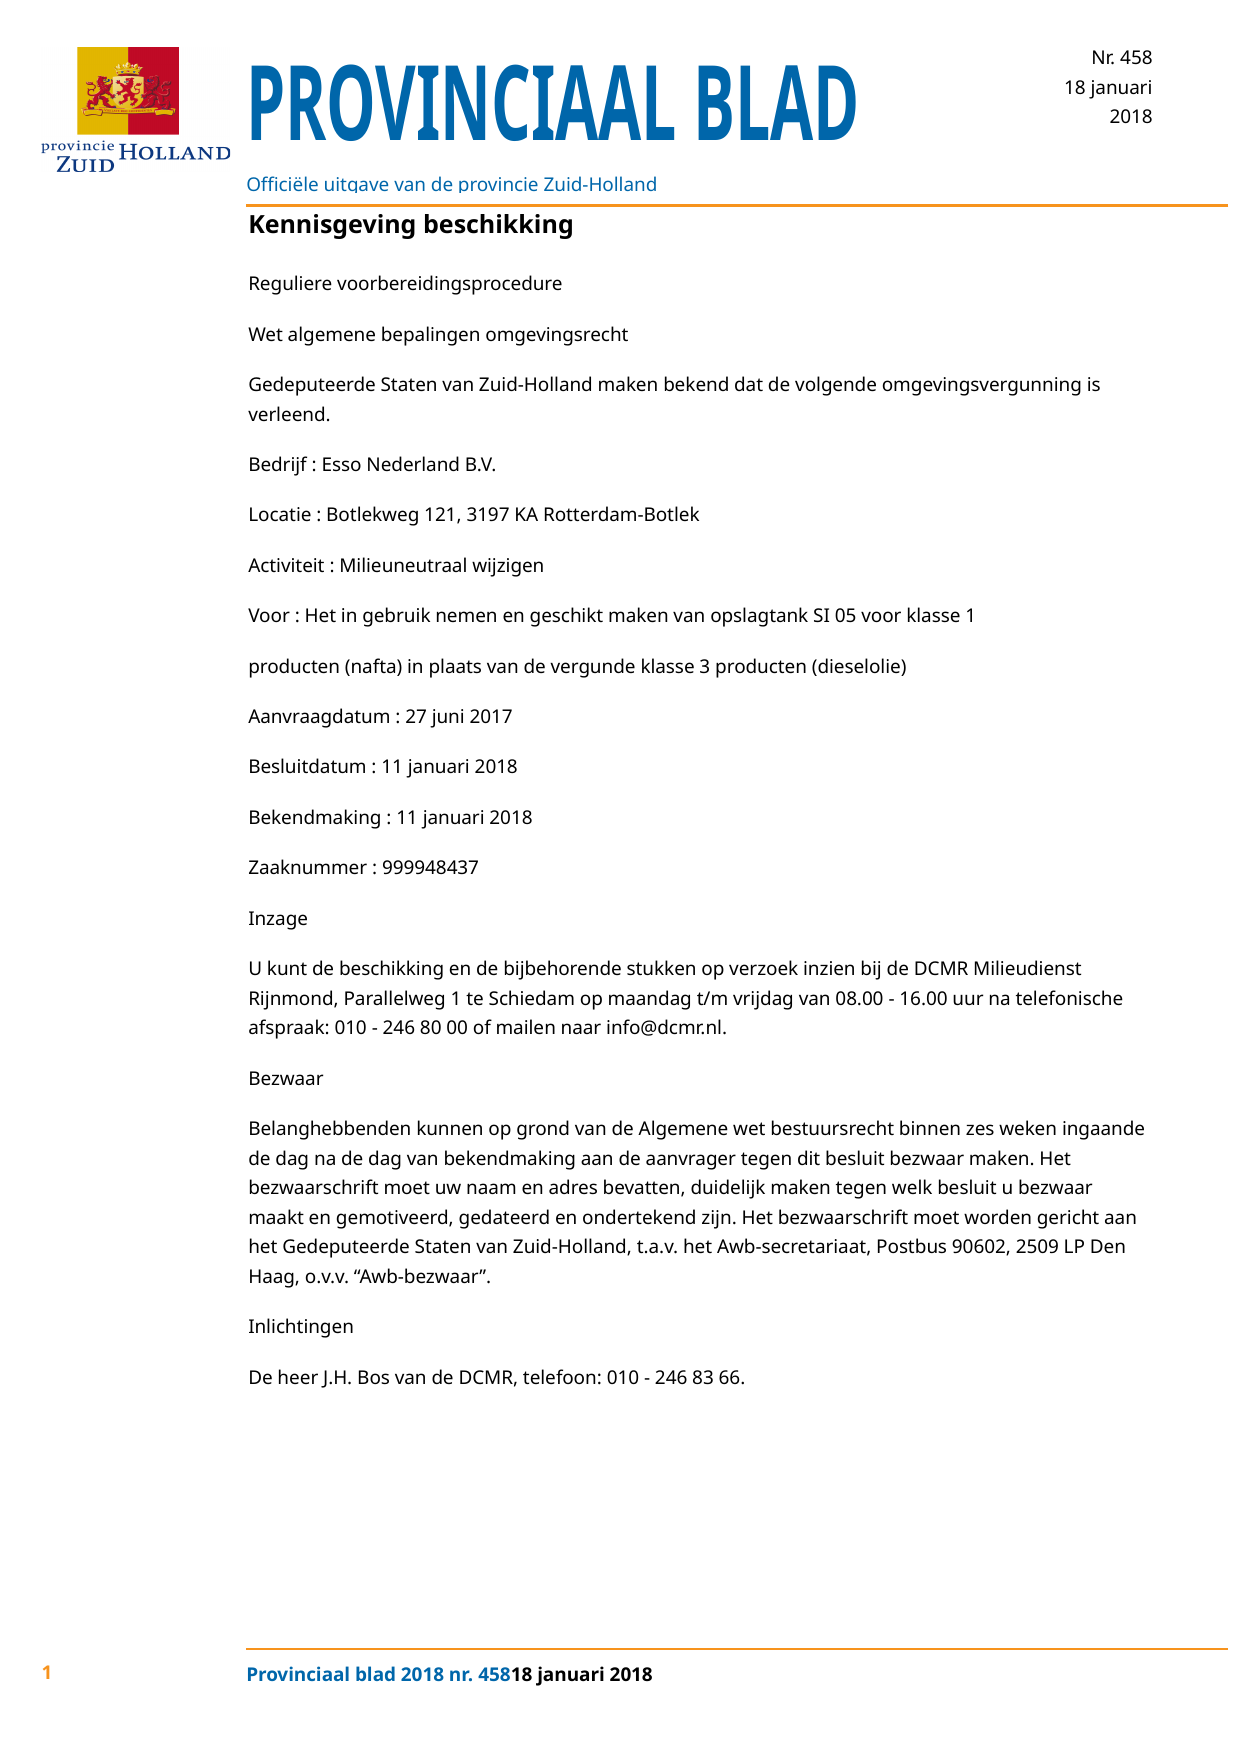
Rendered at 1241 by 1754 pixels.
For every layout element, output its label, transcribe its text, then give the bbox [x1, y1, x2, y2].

text Voor : Het in gebruik nemen en geschikt maken van opslagtank SI 05 voor klasse 1 [248, 602, 1152, 628]
text Wet algemene bepalingen omgevingsrecht [248, 321, 1152, 346]
text Inzage [248, 905, 1152, 931]
text Locatie : Botlekweg 121, 3197 KA Rotterdam-Botlek [248, 502, 1152, 527]
text Bedrijf : Esso Nederland B.V. [248, 451, 1152, 477]
picture [41, 47, 231, 172]
text Activiteit : Milieuneutraal wijzigen [248, 552, 1152, 578]
text Gedeputeerde Staten van Zuid-Holland maken bekend dat de volgende omgevingsvergunning is verleend. [248, 371, 1152, 426]
text Besluitdatum : 11 januari 2018 [248, 754, 1152, 779]
text Kennisgeving beschikking [248, 207, 1152, 241]
text Bekendmaking : 11 januari 2018 [248, 804, 1152, 830]
text producten (nafta) in plaats van de vergunde klasse 3 producten (dieselolie) [248, 653, 1152, 678]
text U kunt de beschikking en de bijbehorende stukken op verzoek inzien bij de DCMR Milieudienst Rijnmond, Parallelweg 1 te Schiedam op maandag t/m vrijdag van 08.00 - 16.00 uur na telefonische afspraak: 010 - 246 80 00 of mailen naar info@dcmr.nl. [248, 955, 1152, 1040]
text Inlichtingen [248, 1314, 1152, 1339]
text Reguliere voorbereidingsprocedure [248, 270, 1152, 296]
text Belanghebbenden kunnen op grond van de Algemene wet bestuursrecht binnen zes weken ingaande de dag na de dag van bekendmaking aan de aanvrager tegen dit besluit bezwaar maken. Het bezwaarschrift moet uw naam en adres bevatten, duidelijk maken tegen welk besluit u bezwaar maakt en gemotiveerd, gedateerd en ondertekend zijn. Het bezwaarschrift moet worden gericht aan het Gedeputeerde Staten van Zuid-Holland, t.a.v. het Awb-secretariaat, Postbus 90602, 2509 LP Den Haag, o.v.v. “Awb-bezwaar”. [248, 1115, 1152, 1289]
text Bezwaar [248, 1065, 1152, 1091]
text De heer J.H. Bos van de DCMR, telefoon: 010 - 246 83 66. [248, 1364, 1152, 1390]
text Aanvraagdatum : 27 juni 2017 [248, 703, 1152, 729]
text Zaaknummer : 999948437 [248, 854, 1152, 880]
